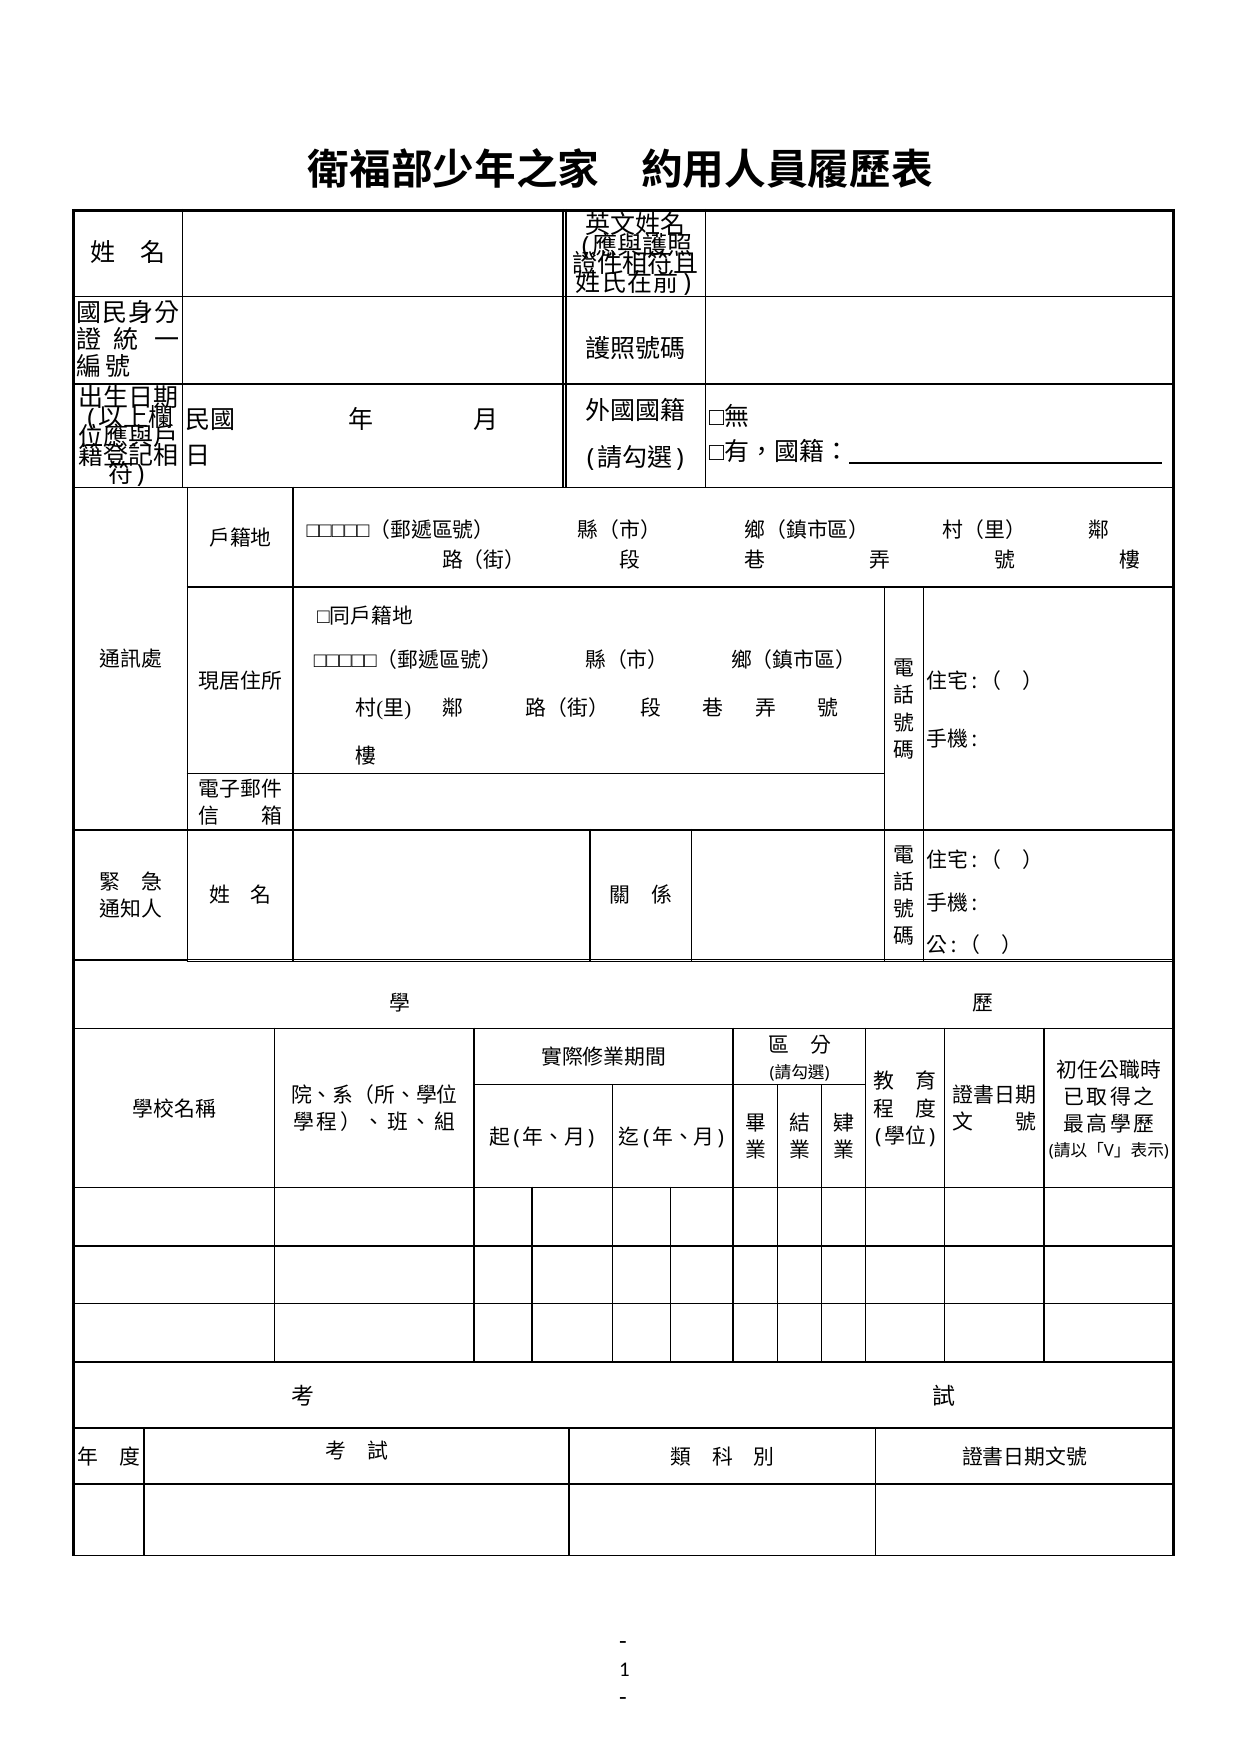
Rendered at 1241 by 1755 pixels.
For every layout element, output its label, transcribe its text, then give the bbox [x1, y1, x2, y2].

table_cell [613, 1188, 670, 1245]
table_cell [778, 1304, 821, 1361]
table_cell 證書日期 文 號 [945, 1029, 1043, 1187]
table_cell [613, 1304, 670, 1361]
table_cell [533, 1188, 612, 1245]
table_cell [67, 959, 72, 1027]
table_cell [734, 1188, 777, 1245]
table_cell 區 分 (請勾選) [734, 1029, 865, 1084]
table_cell [145, 1485, 568, 1555]
table_cell [671, 1247, 732, 1302]
table_cell 迄(年、月) [613, 1085, 732, 1187]
table_cell 民國 年 月 日 [183, 385, 562, 487]
table_cell [67, 383, 72, 487]
table_cell 起(年、月) [475, 1085, 612, 1187]
table_cell [75, 1188, 274, 1245]
table_cell [533, 1304, 612, 1361]
table_header 姓 名 [75, 212, 182, 296]
table_cell 教 育 程 度 (學位) [866, 1029, 944, 1187]
table_cell 初任公職時 已取得之 最高學歷 (請以「V」表示) [1045, 1029, 1172, 1187]
table_cell □□□□□（郵遞區號） 縣（市） 鄉（鎮市區） 村（里） 鄰 路（街） 段 巷 弄 號 樓 [294, 488, 1172, 586]
table_header 英文姓名 (應與護照證件相符且姓氏在前) [567, 212, 705, 296]
table_cell 通訊處 [75, 488, 187, 829]
table_cell [275, 1188, 473, 1245]
table_cell [866, 1188, 944, 1245]
table_cell [945, 1304, 1043, 1361]
table_cell 結業 [778, 1085, 821, 1187]
table_cell [67, 487, 72, 586]
table_cell [822, 1304, 865, 1361]
table_cell [613, 1247, 670, 1302]
table_cell [67, 1361, 72, 1427]
table_cell [67, 773, 72, 829]
table_cell 電話號碼 [885, 831, 923, 959]
table_cell [866, 1304, 944, 1361]
table_cell [822, 1188, 865, 1245]
table_cell 肄業 [822, 1085, 865, 1187]
table_cell [67, 1427, 72, 1483]
table_cell 類 科 別 [570, 1429, 875, 1483]
table_cell [275, 1247, 473, 1302]
table_cell 緊 急 通知人 [75, 831, 187, 959]
table_cell [570, 1485, 875, 1555]
table_cell 姓 名 [188, 831, 292, 959]
table_cell 學 歷 [75, 961, 1172, 1027]
table_cell □無 □有，國籍： [706, 385, 1172, 487]
table_cell 考 試 [75, 1363, 1172, 1427]
table_cell 考 試 [145, 1429, 568, 1483]
table_cell [734, 1304, 777, 1361]
table_cell 學校名稱 [75, 1029, 274, 1187]
table_cell [67, 829, 72, 959]
table_cell [67, 1028, 72, 1084]
table_cell [876, 1485, 1172, 1555]
table_cell 戶籍地 [188, 488, 292, 586]
table_cell [275, 1304, 473, 1361]
table_cell □同戶籍地 □□□□□（郵遞區號） 縣（市） 鄉（鎮市區） 村(里) 鄰 路（街） 段 巷 弄 號 樓 [294, 588, 884, 773]
table_cell [75, 1304, 274, 1361]
table_cell [294, 774, 884, 829]
table_cell 電話號碼 [885, 588, 923, 829]
table_cell 院、系（所、學位 學程）、班、組 [275, 1029, 473, 1187]
table_cell [945, 1247, 1043, 1302]
table_cell [294, 831, 589, 959]
table_cell [1045, 1304, 1172, 1361]
table_cell [75, 1247, 274, 1302]
table_cell [67, 1245, 72, 1302]
table_cell [671, 1304, 732, 1361]
table_cell 外國國籍 (請勾選) [567, 385, 705, 487]
table_cell [778, 1188, 821, 1245]
table_cell [67, 1303, 72, 1361]
text 衛福部少年之家 約用人員履歷表 [89, 136, 1152, 196]
table_cell 證書日期文號 [876, 1429, 1172, 1483]
table_cell [734, 1247, 777, 1302]
table_cell 護照號碼 [567, 297, 705, 383]
table_cell [822, 1247, 865, 1302]
table_cell [866, 1247, 944, 1302]
table_cell 現居住所 [188, 588, 292, 773]
table_cell 住宅:（ ） 手機: 公:（ ） [924, 831, 1172, 959]
table_cell 年 度 [75, 1429, 143, 1483]
table_header [183, 212, 562, 296]
table_cell 國民身分證統一編號 [75, 297, 182, 383]
table_cell 住宅:（ ） 手機: [924, 588, 1172, 829]
table_cell [475, 1304, 531, 1361]
table_cell [67, 1084, 72, 1187]
table_cell [67, 1483, 72, 1555]
table_cell [75, 1485, 143, 1555]
table_cell [1045, 1247, 1172, 1302]
table_cell [475, 1188, 531, 1245]
table_cell [692, 831, 884, 959]
table_cell [1045, 1188, 1172, 1245]
table_header [67, 209, 72, 296]
table_cell [67, 1187, 72, 1245]
table_cell [945, 1188, 1043, 1245]
table_cell [706, 297, 1172, 383]
table_cell [67, 296, 72, 383]
table_cell [533, 1247, 612, 1302]
table_cell [778, 1247, 821, 1302]
table_cell 畢業 [734, 1085, 777, 1187]
table_cell 關 係 [591, 831, 691, 959]
table_cell 出生日期 (以上欄位應與戶籍登記相符) [75, 385, 182, 487]
table_cell [67, 586, 72, 773]
table_cell [475, 1247, 531, 1302]
table_header [706, 212, 1172, 296]
table_cell 電子郵件 信 箱 [188, 774, 292, 829]
table_cell [671, 1188, 732, 1245]
table_cell 實際修業期間 [475, 1029, 732, 1084]
table_cell [183, 297, 562, 383]
